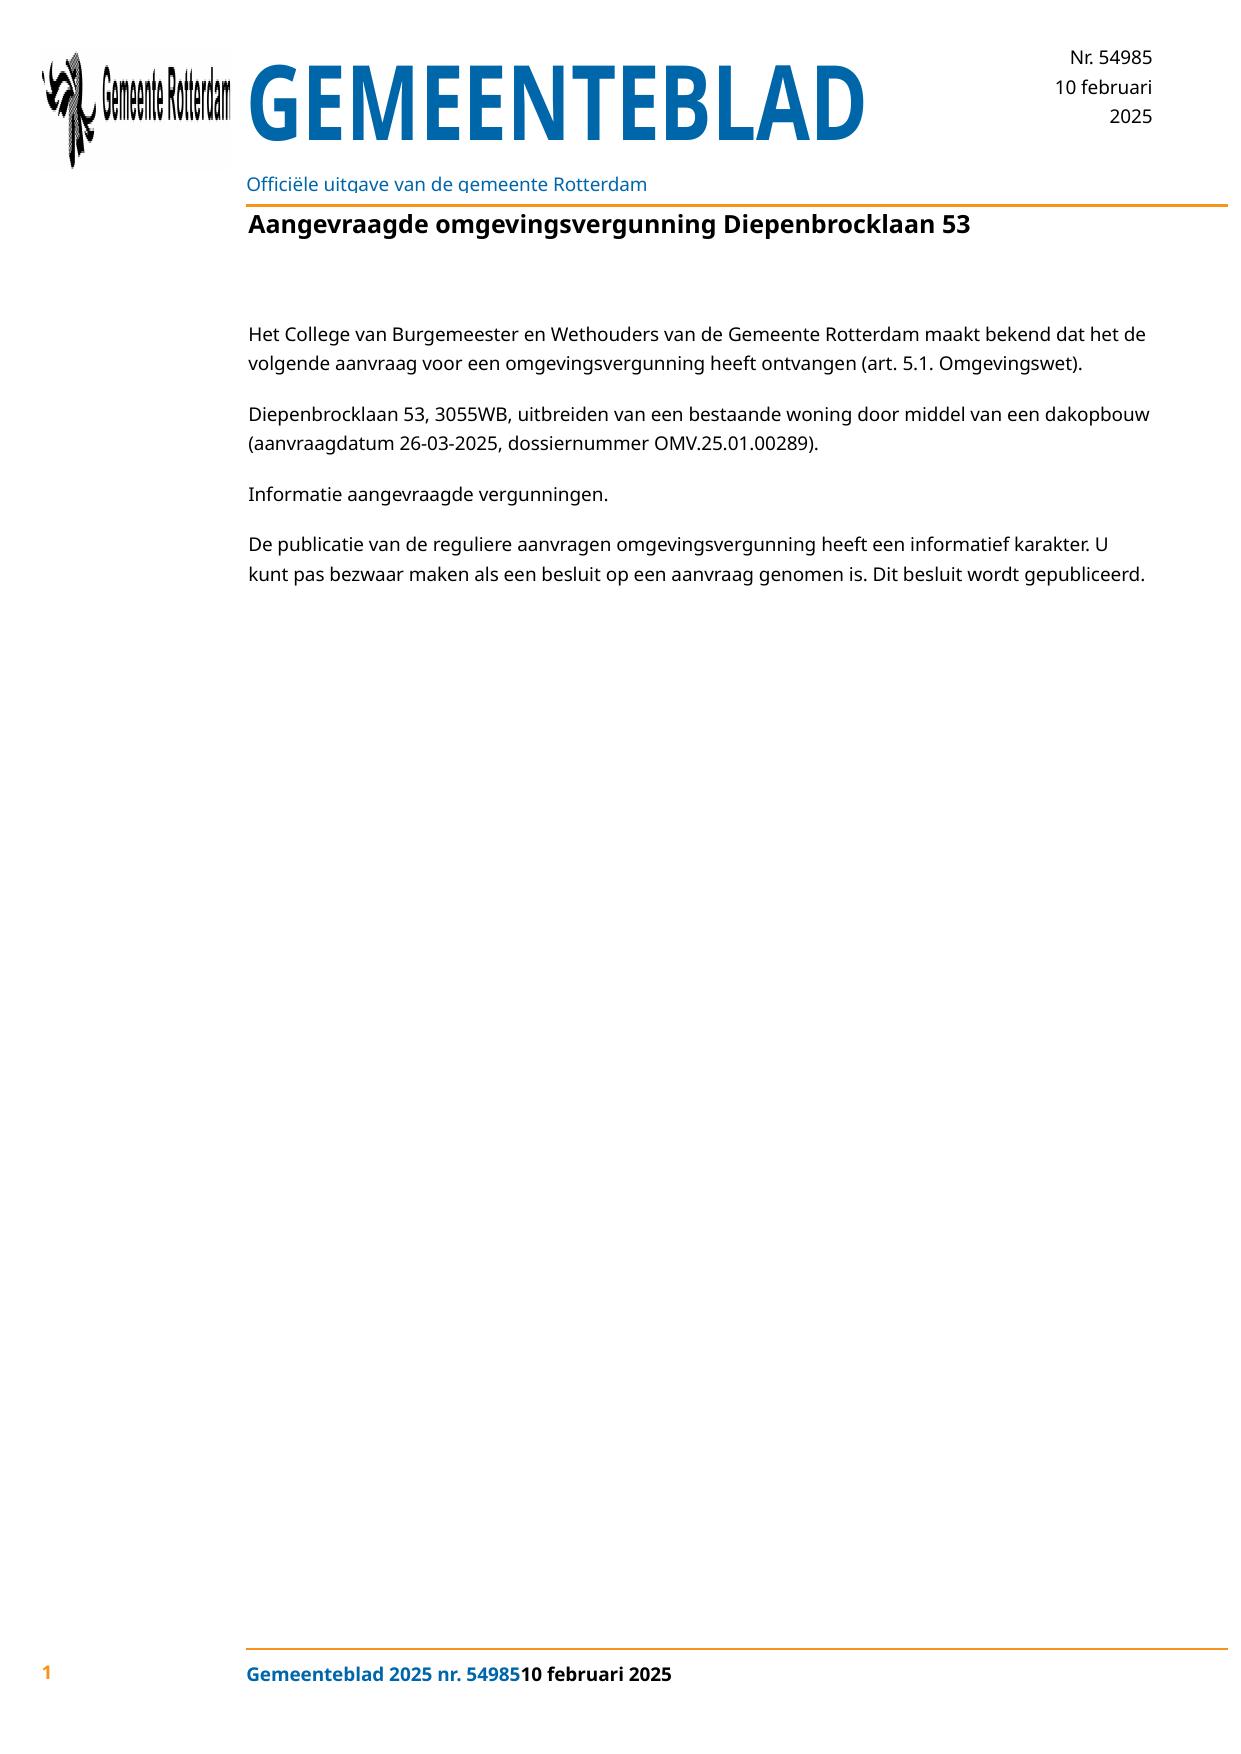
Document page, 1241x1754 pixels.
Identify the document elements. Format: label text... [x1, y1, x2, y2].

text Diepenbrocklaan 53, 3055WB, uitbreiden van een bestaande woning door middel van een dakopbouw (aanvraagdatum 26-03-2025, dossiernummer OMV.25.01.00289). [248, 401, 1152, 456]
picture [41, 47, 231, 172]
text De publicatie van de reguliere aanvragen omgevingsvergunning heeft een informatief karakter. U kunt pas bezwaar maken als een besluit op een aanvraag genomen is. Dit besluit wordt gepubliceerd. [248, 531, 1152, 586]
text Aangevraagde omgevingsvergunning Diepenbrocklaan 53 [248, 207, 1152, 241]
text Informatie aangevraagde vergunningen. [248, 481, 1152, 506]
text Het College van Burgemeester en Wethouders van de Gemeente Rotterdam maakt bekend dat het de volgende aanvraag voor een omgevingsvergunning heeft ontvangen (art. 5.1. Omgevingswet). [248, 321, 1152, 376]
